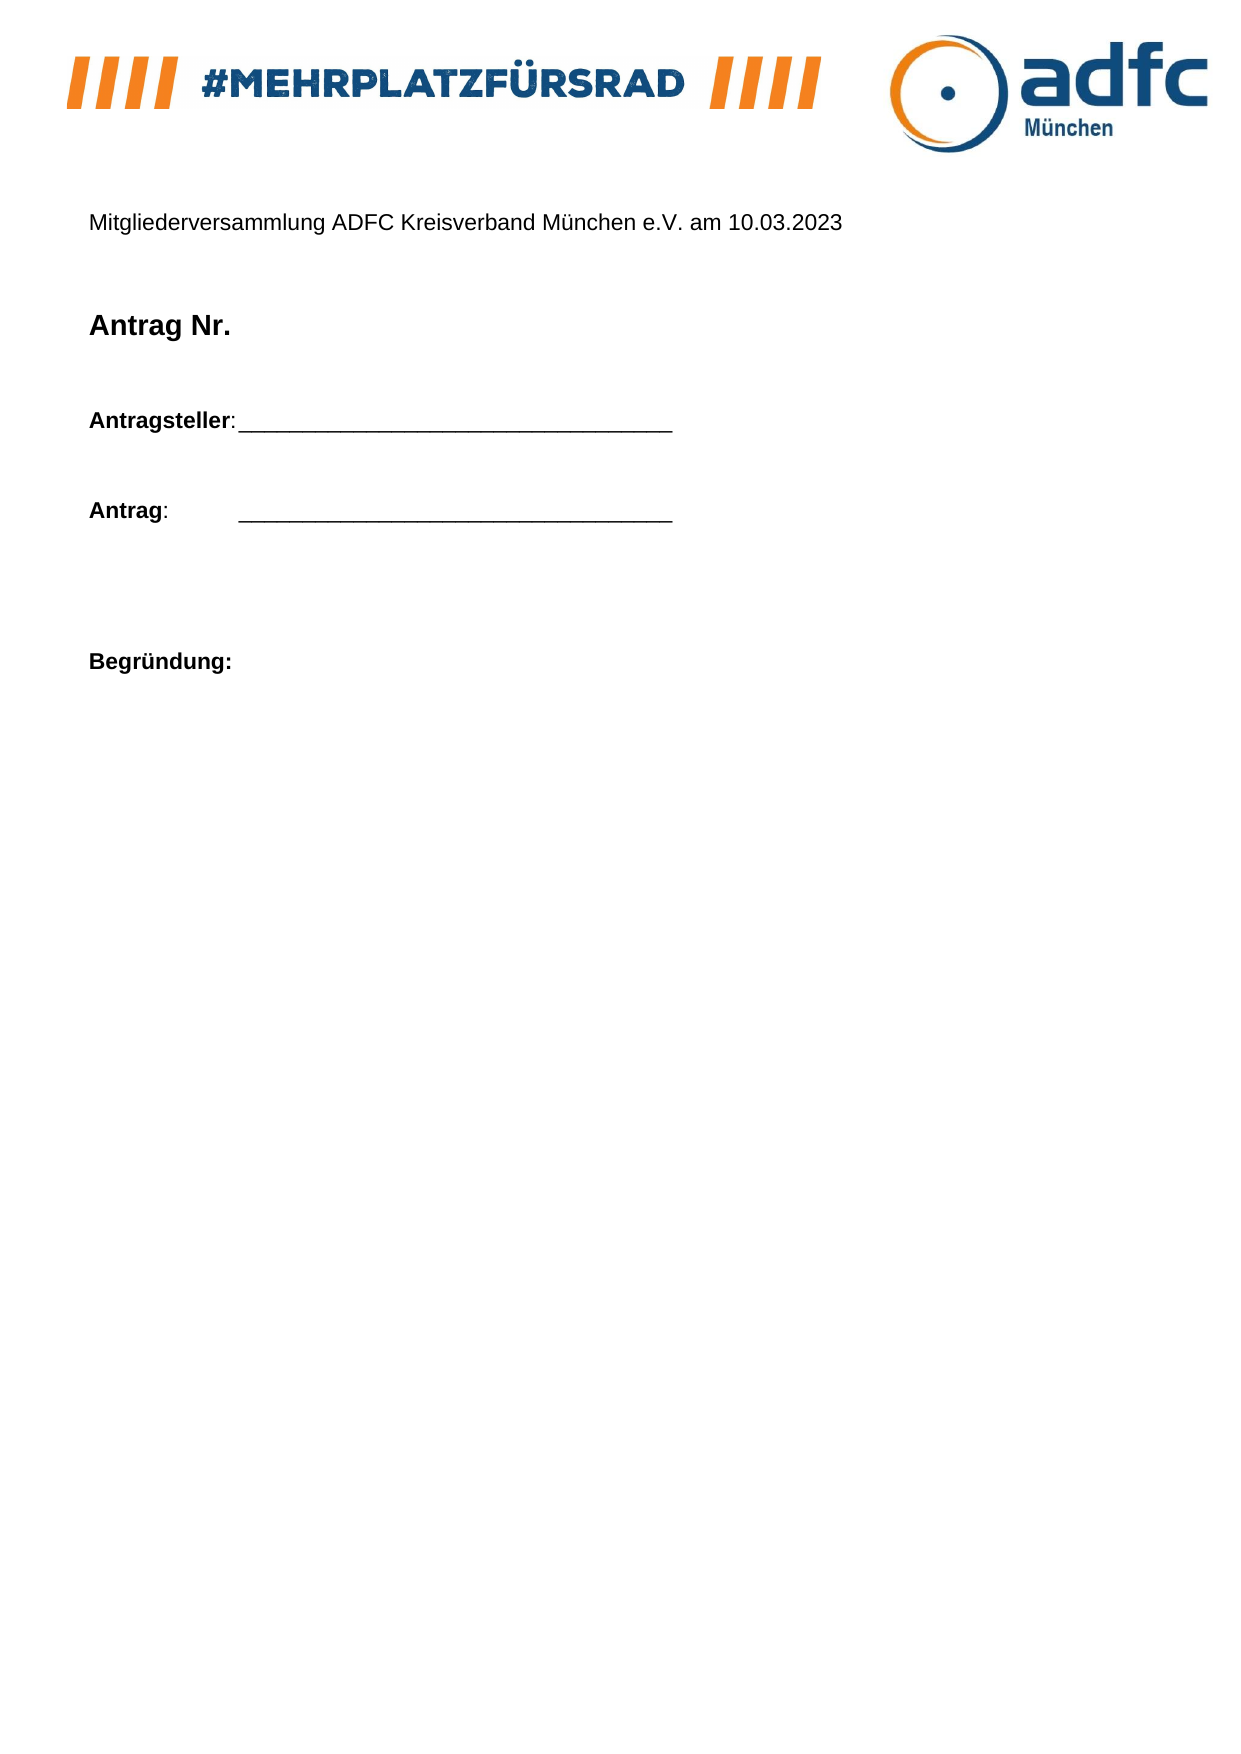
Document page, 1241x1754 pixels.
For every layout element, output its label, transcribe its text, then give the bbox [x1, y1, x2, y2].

text Antragsteller: __________________________________ [89, 407, 1152, 433]
picture [864, 11, 1231, 178]
picture [66, 56, 822, 109]
text Mitgliederversammlung ADFC Kreisverband München e.V. am 10.03.2023 [89, 209, 1152, 235]
text Begründung: [89, 648, 1152, 675]
text Antrag: __________________________________ [89, 497, 1152, 524]
text Antrag Nr. [89, 308, 1152, 341]
